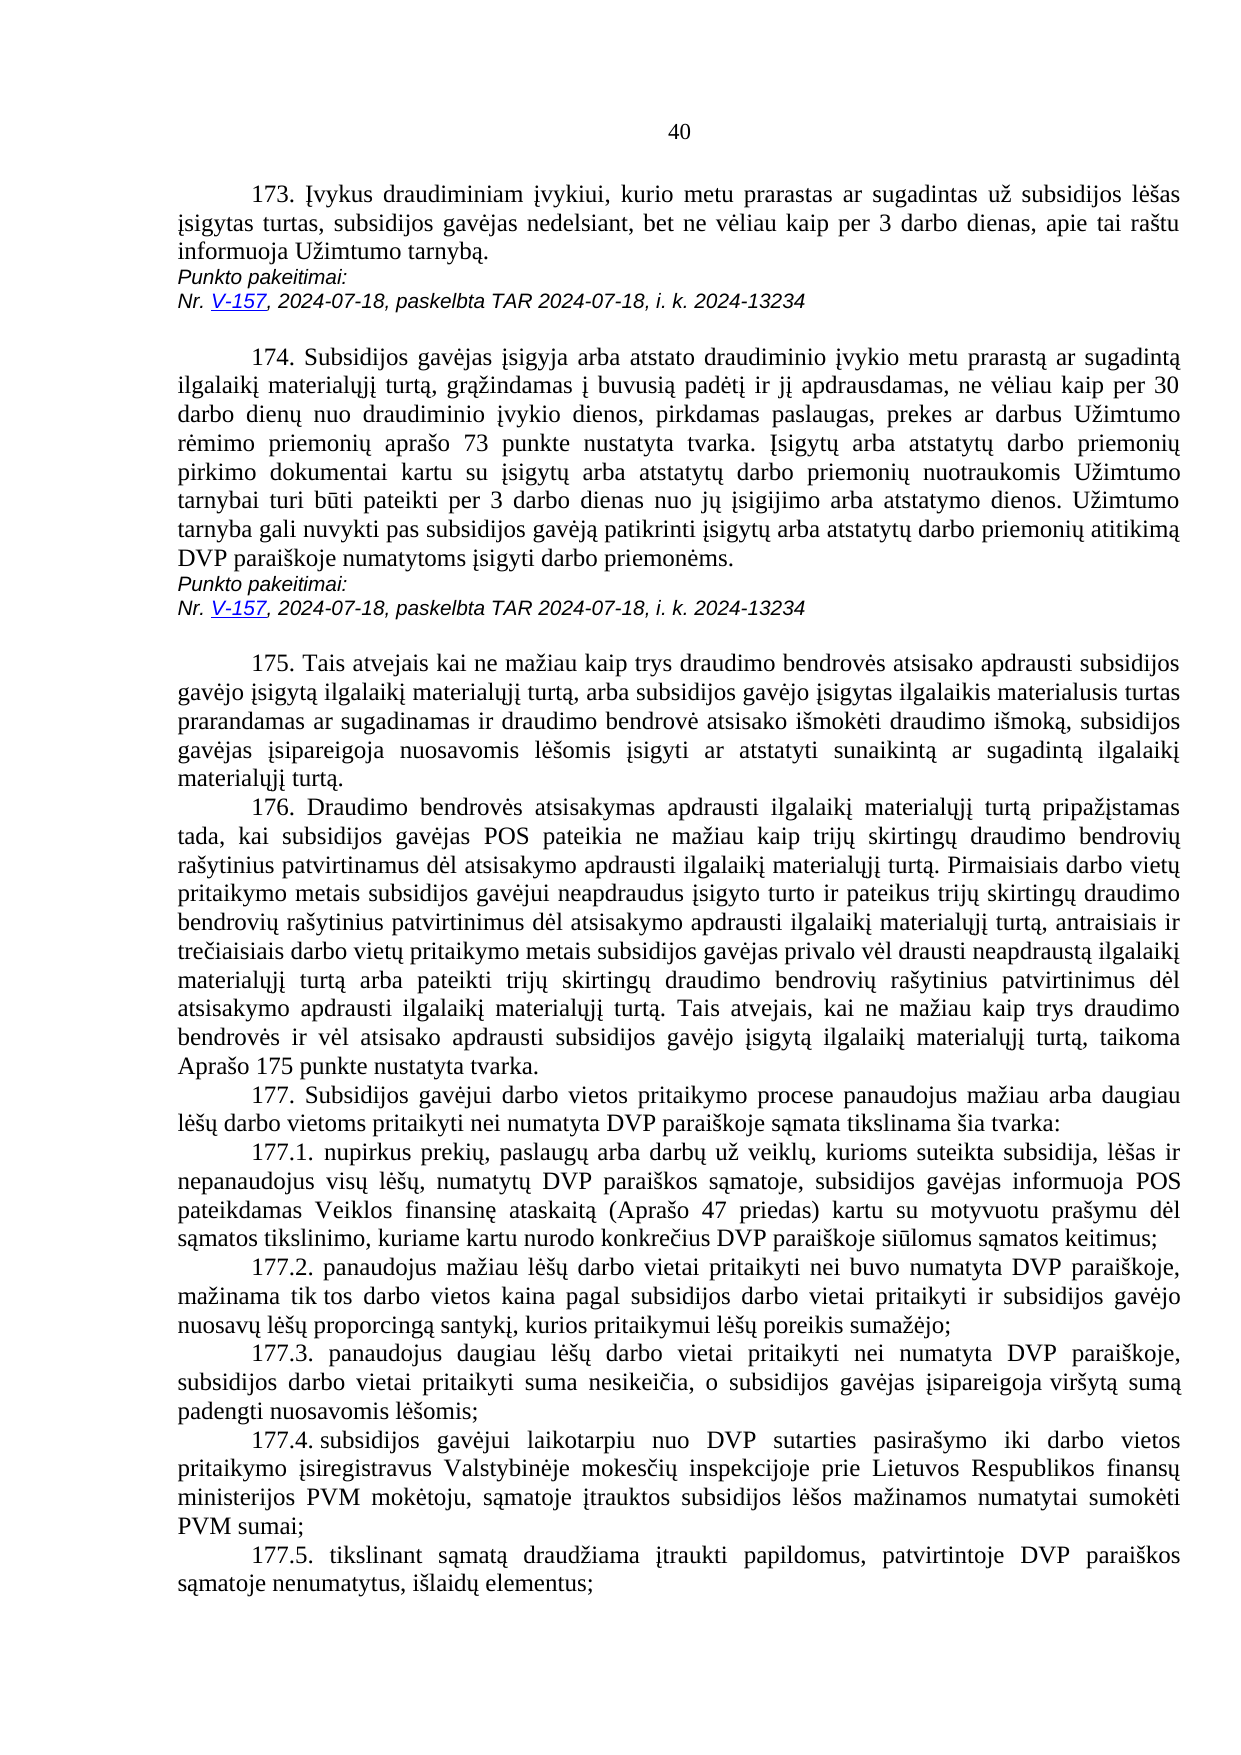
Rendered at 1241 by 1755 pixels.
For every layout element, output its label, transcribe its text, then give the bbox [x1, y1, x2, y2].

text 176. Draudimo bendrovės atsisakymas apdrausti ilgalaikį materialųjį turtą pripažįstamas tada, kai subsidijos gavėjas POS pateikia ne mažiau kaip trijų skirtingų draudimo bendrovių rašytinius patvirtinamus dėl atsisakymo apdrausti ilgalaikį materialųjį turtą. Pirmaisiais darbo vietų pritaikymo metais subsidijos gavėjui neapdraudus įsigyto turto ir pateikus trijų skirtingų draudimo bendrovių rašytinius patvirtinimus dėl atsisakymo apdrausti ilgalaikį materialųjį turtą, antraisiais ir trečiaisiais darbo vietų pritaikymo metais subsidijos gavėjas privalo vėl drausti neapdraustą ilgalaikį materialųjį turtą arba pateikti trijų skirtingų draudimo bendrovių rašytinius patvirtinimus dėl atsisakymo apdrausti ilgalaikį materialųjį turtą. Tais atvejais, kai ne mažiau kaip trys draudimo bendrovės ir vėl atsisako apdrausti subsidijos gavėjo įsigytą ilgalaikį materialųjį turtą, taikoma Aprašo 175 punkte nustatyta tvarka. [177, 792, 1181, 1080]
text 177.1. nupirkus prekių, paslaugų arba darbų už veiklų, kurioms suteikta subsidija, lėšas ir nepanaudojus visų lėšų, numatytų DVP paraiškos sąmatoje, subsidijos gavėjas informuoja POS pateikdamas Veiklos finansinę ataskaitą (Aprašo 47 priedas) kartu su motyvuotu prašymu dėl sąmatos tikslinimo, kuriame kartu nurodo konkrečius DVP paraiškoje siūlomus sąmatos keitimus; [177, 1137, 1181, 1252]
text 177.4. subsidijos gavėjui laikotarpiu nuo DVP sutarties pasirašymo iki darbo vietos pritaikymo įsiregistravus Valstybinėje mokesčių inspekcijoje prie Lietuvos Respublikos finansų ministerijos PVM mokėtoju, sąmatoje įtrauktos subsidijos lėšos mažinamos numatytai sumokėti PVM sumai; [177, 1425, 1181, 1540]
text Punkto pakeitimai: [177, 265, 1181, 289]
text 177. Subsidijos gavėjui darbo vietos pritaikymo procese panaudojus mažiau arba daugiau lėšų darbo vietoms pritaikyti nei numatyta DVP paraiškoje sąmata tikslinama šia tvarka: [177, 1080, 1181, 1137]
text Nr. V-157, 2024-07-18, paskelbta TAR 2024-07-18, i. k. 2024-13234 [177, 289, 1181, 313]
text 173. Įvykus draudiminiam įvykiui, kurio metu prarastas ar sugadintas už subsidijos lėšas įsigytas turtas, subsidijos gavėjas nedelsiant, bet ne vėliau kaip per 3 darbo dienas, apie tai raštu informuoja Užimtumo tarnybą. [177, 179, 1181, 265]
text 175. Tais atvejais kai ne mažiau kaip trys draudimo bendrovės atsisako apdrausti subsidijos gavėjo įsigytą ilgalaikį materialųjį turtą, arba subsidijos gavėjo įsigytas ilgalaikis materialusis turtas prarandamas ar sugadinamas ir draudimo bendrovė atsisako išmokėti draudimo išmoką, subsidijos gavėjas įsipareigoja nuosavomis lėšomis įsigyti ar atstatyti sunaikintą ar sugadintą ilgalaikį materialųjį turtą. [177, 648, 1181, 792]
text 174. Subsidijos gavėjas įsigyja arba atstato draudiminio įvykio metu prarastą ar sugadintą ilgalaikį materialųjį turtą, grąžindamas į buvusią padėtį ir jį apdrausdamas, ne vėliau kaip per 30 darbo dienų nuo draudiminio įvykio dienos, pirkdamas paslaugas, prekes ar darbus Užimtumo rėmimo priemonių aprašo 73 punkte nustatyta tvarka. Įsigytų arba atstatytų darbo priemonių pirkimo dokumentai kartu su įsigytų arba atstatytų darbo priemonių nuotraukomis Užimtumo tarnybai turi būti pateikti per 3 darbo dienas nuo jų įsigijimo arba atstatymo dienos. Užimtumo tarnyba gali nuvykti pas subsidijos gavėją patikrinti įsigytų arba atstatytų darbo priemonių atitikimą DVP paraiškoje numatytoms įsigyti darbo priemonėms. [177, 342, 1181, 572]
text Nr. V-157, 2024-07-18, paskelbta TAR 2024-07-18, i. k. 2024-13234 [177, 596, 1181, 620]
text 177.2. panaudojus mažiau lėšų darbo vietai pritaikyti nei buvo numatyta DVP paraiškoje, mažinama tik tos darbo vietos kaina pagal subsidijos darbo vietai pritaikyti ir subsidijos gavėjo nuosavų lėšų proporcingą santykį, kurios pritaikymui lėšų poreikis sumažėjo; [177, 1252, 1181, 1338]
text 177.3. panaudojus daugiau lėšų darbo vietai pritaikyti nei numatyta DVP paraiškoje, subsidijos darbo vietai pritaikyti suma nesikeičia, o subsidijos gavėjas įsipareigoja viršytą sumą padengti nuosavomis lėšomis; [177, 1338, 1181, 1425]
text 177.5. tikslinant sąmatą draudžiama įtraukti papildomus, patvirtintoje DVP paraiškos sąmatoje nenumatytus, išlaidų elementus; [177, 1540, 1181, 1597]
text Punkto pakeitimai: [177, 572, 1181, 596]
